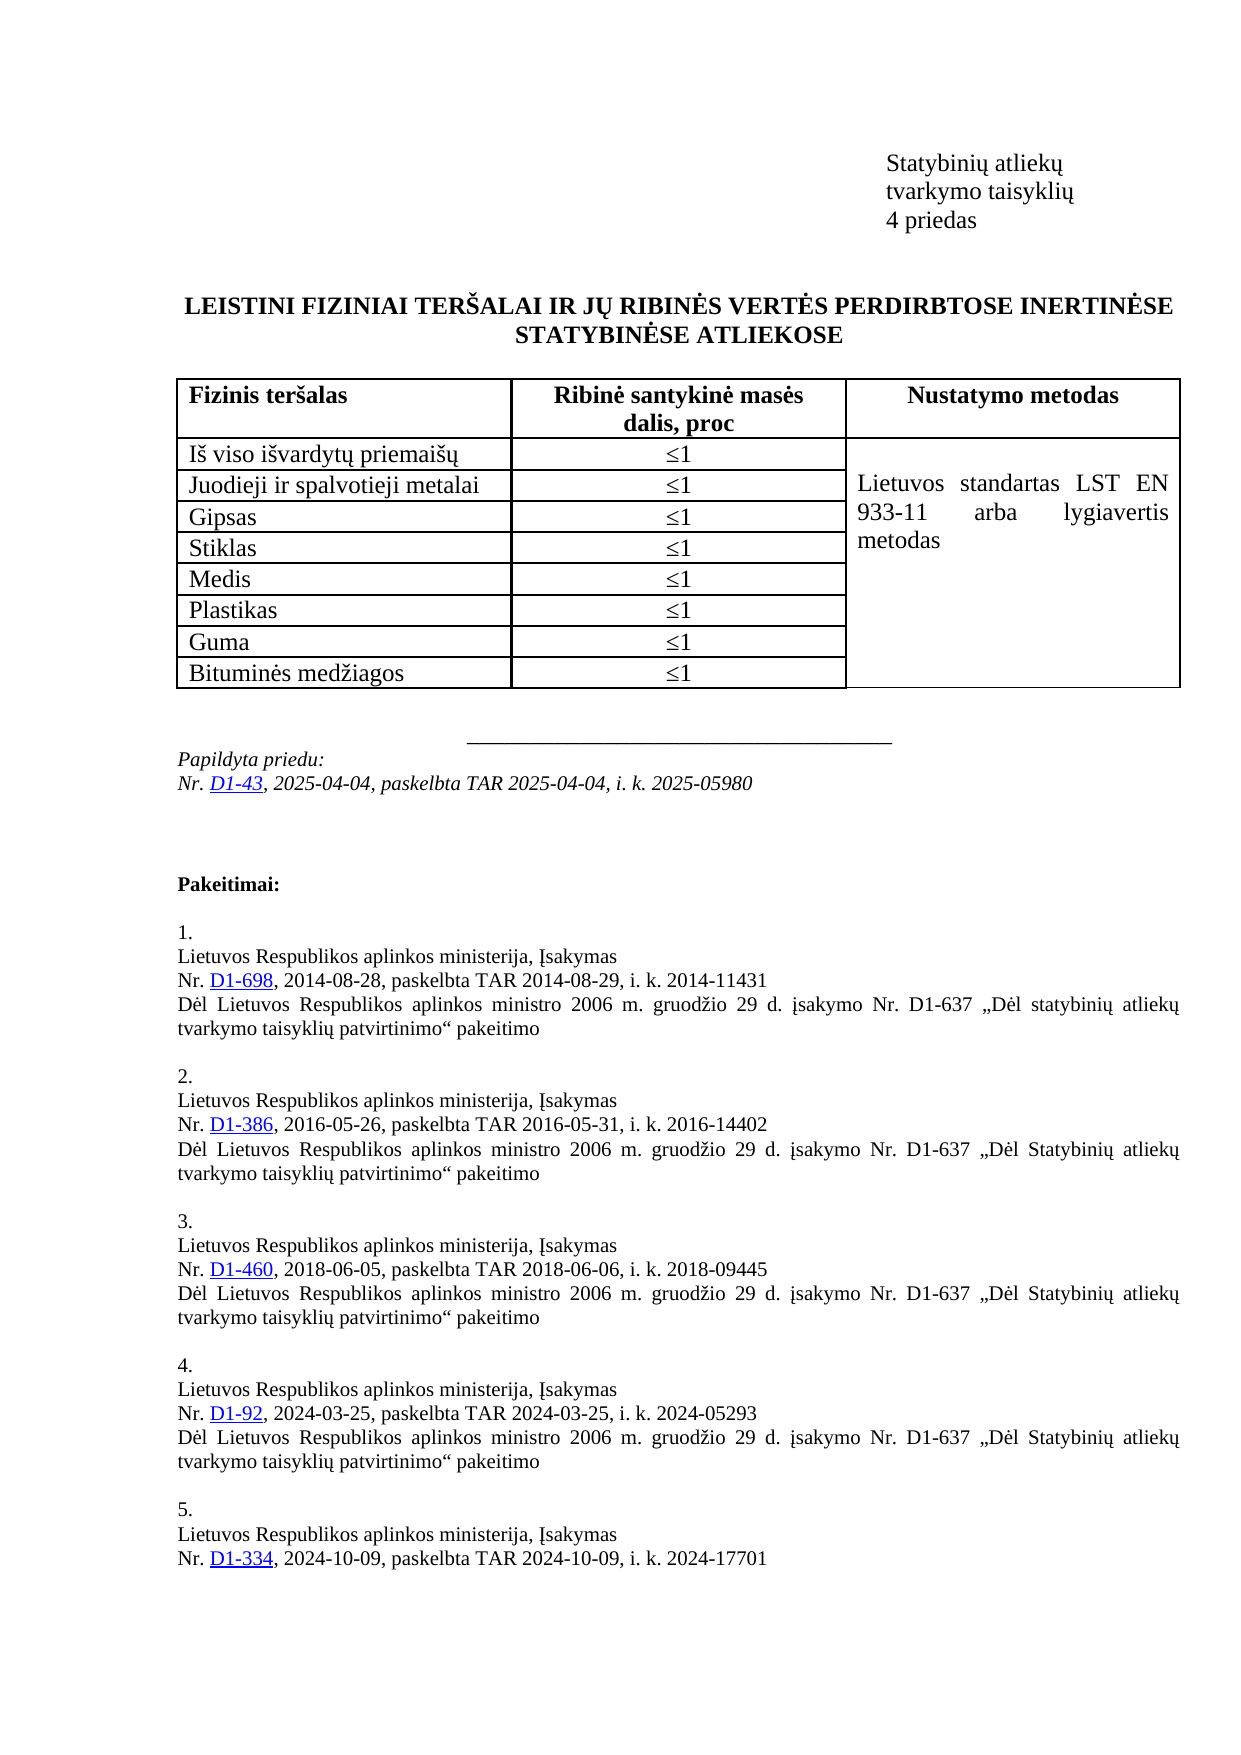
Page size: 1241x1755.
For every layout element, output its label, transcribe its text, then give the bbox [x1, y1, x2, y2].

text Nr. D1-43, 2025-04-04, paskelbta TAR 2025-04-04, i. k. 2025-05980 [177, 771, 1181, 795]
text 1. [177, 920, 1181, 944]
text tvarkymo taisyklių [827, 176, 1181, 205]
text Lietuvos Respublikos aplinkos ministerija, Įsakymas [177, 944, 1181, 968]
table_cell ≤1 [513, 502, 845, 531]
table_header Fizinis teršalas [178, 380, 510, 437]
text Papildyta priedu: [177, 747, 1181, 771]
table_cell ≤1 [513, 439, 845, 468]
table_cell Medis [178, 564, 510, 593]
table_cell Iš viso išvardytų priemaišų [178, 439, 510, 468]
table_cell ≤1 [513, 627, 845, 656]
text 2. [177, 1064, 1181, 1088]
text __________________________________ [177, 718, 1181, 747]
table_cell ≤1 [513, 533, 845, 562]
table_cell ≤1 [513, 564, 845, 593]
text Lietuvos Respublikos aplinkos ministerija, Įsakymas [177, 1233, 1181, 1257]
table_cell ≤1 [513, 471, 845, 500]
table_cell Plastikas [178, 596, 510, 625]
table_cell Gipsas [178, 502, 510, 531]
table_cell ≤1 [513, 658, 845, 687]
text Dėl Lietuvos Respublikos aplinkos ministro 2006 m. gruodžio 29 d. įsakymo Nr. D1-637 „Dėl statybinių atliekų tvarkymo taisyklių patvirtinimo“ pakeitimo [177, 992, 1181, 1040]
table_header Ribinė santykinė masės dalis, proc [513, 380, 845, 437]
text Lietuvos Respublikos aplinkos ministerija, Įsakymas [177, 1377, 1181, 1401]
table_cell Guma [178, 627, 510, 656]
table_cell Juodieji ir spalvotieji metalai [178, 471, 510, 500]
table_cell Lietuvos standartas LST EN 933-11 arba lygiavertis metodas [847, 439, 1179, 687]
table_cell Bituminės medžiagos [178, 658, 510, 687]
text Nr. D1-698, 2014-08-28, paskelbta TAR 2014-08-29, i. k. 2014-11431 [177, 968, 1181, 992]
text Nr. D1-460, 2018-06-05, paskelbta TAR 2018-06-06, i. k. 2018-09445 [177, 1257, 1181, 1281]
table_cell Stiklas [178, 533, 510, 562]
text 4 priedas [827, 205, 1181, 234]
text 4. [177, 1353, 1181, 1377]
text Lietuvos Respublikos aplinkos ministerija, Įsakymas [177, 1521, 1181, 1546]
text Dėl Lietuvos Respublikos aplinkos ministro 2006 m. gruodžio 29 d. įsakymo Nr. D1-637 „Dėl Statybinių atliekų tvarkymo taisyklių patvirtinimo“ pakeitimo [177, 1425, 1181, 1473]
table_cell ≤1 [513, 596, 845, 625]
text Statybinių atliekų [827, 148, 1181, 176]
text LEISTINI FIZINIAI TERŠALAI IR JŲ RIBINĖS VERTĖS PERDIRBTOSE INERTINĖSE STATYBINĖSE ATLIEKOSE [177, 291, 1181, 349]
text Nr. D1-386, 2016-05-26, paskelbta TAR 2016-05-31, i. k. 2016-14402 [177, 1112, 1181, 1136]
table_header Nustatymo metodas [847, 380, 1179, 437]
text Dėl Lietuvos Respublikos aplinkos ministro 2006 m. gruodžio 29 d. įsakymo Nr. D1-637 „Dėl Statybinių atliekų tvarkymo taisyklių patvirtinimo“ pakeitimo [177, 1136, 1181, 1184]
text 3. [177, 1209, 1181, 1233]
text Lietuvos Respublikos aplinkos ministerija, Įsakymas [177, 1088, 1181, 1112]
text Dėl Lietuvos Respublikos aplinkos ministro 2006 m. gruodžio 29 d. įsakymo Nr. D1-637 „Dėl Statybinių atliekų tvarkymo taisyklių patvirtinimo“ pakeitimo [177, 1281, 1181, 1329]
text Pakeitimai: [177, 872, 1181, 896]
text Nr. D1-334, 2024-10-09, paskelbta TAR 2024-10-09, i. k. 2024-17701 [177, 1546, 1181, 1569]
text Nr. D1-92, 2024-03-25, paskelbta TAR 2024-03-25, i. k. 2024-05293 [177, 1401, 1181, 1425]
text 5. [177, 1497, 1181, 1521]
